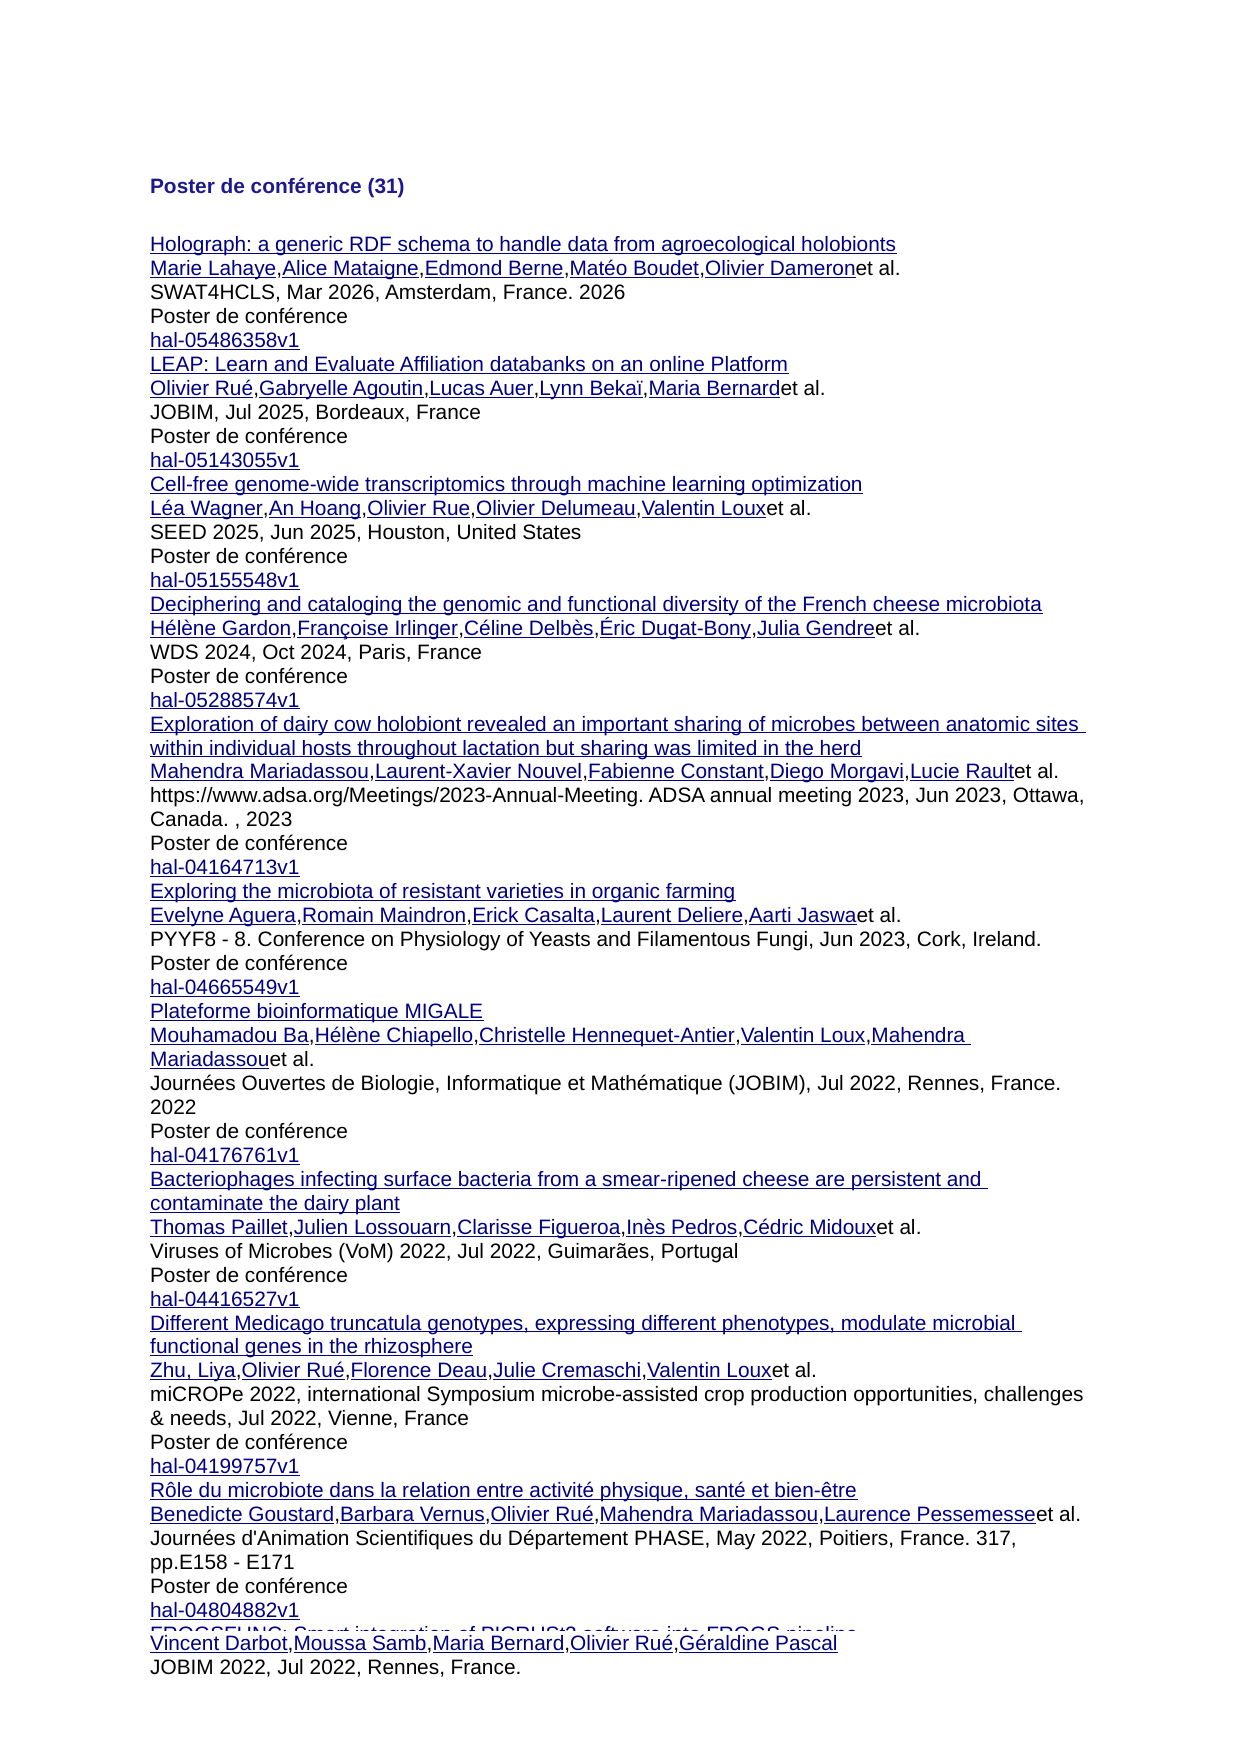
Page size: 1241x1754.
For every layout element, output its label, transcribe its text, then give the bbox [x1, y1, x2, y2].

table_cell Plateforme bioinformatique MIGALE Mouhamadou Ba,Hélène Chiapello,Christelle Hennequet-Antier,Valentin Loux,Mahendra Mariadassouet al. Journées Ouvertes de Biologie, Informatique et Mathématique (JOBIM), Jul 2022, Rennes, France. 2022 Poster de conférence hal-04176761v1 [150, 999, 1090, 1167]
table_cell Exploration of dairy cow holobiont revealed an important sharing of microbes between anatomic sites within individual hosts throughout lactation but sharing was limited in the herd Mahendra Mariadassou,Laurent-Xavier Nouvel,Fabienne Constant,Diego Morgavi,Lucie Raultet al. https://www.adsa.org/Meetings/2023-Annual-Meeting. ADSA annual meeting 2023, Jun 2023, Ottawa, Canada. , 2023 Poster de conférence hal-04164713v1 [150, 711, 1090, 879]
table_cell Exploring the microbiota of resistant varieties in organic farming Evelyne Aguera,Romain Maindron,Erick Casalta,Laurent Deliere,Aarti Jaswaet al. PYYF8 - 8. Conference on Physiology of Yeasts and Filamentous Fungi, Jun 2023, Cork, Ireland. Poster de conférence hal-04665549v1 [150, 879, 1090, 999]
table_cell Different Medicago truncatula genotypes, expressing different phenotypes, modulate microbial functional genes in the rhizosphere Zhu, Liya,Olivier Rué,Florence Deau,Julie Cremaschi,Valentin Louxet al. miCROPe 2022, international Symposium microbe-assisted crop production opportunities, challenges & needs, Jul 2022, Vienne, France Poster de conférence hal-04199757v1 [150, 1310, 1090, 1478]
table_cell FROGSFUNC: Smart integration of PICRUSt2 software into FROGS pipeline Vincent Darbot,Moussa Samb,Maria Bernard,Olivier Rué,Géraldine Pascal JOBIM 2022, Jul 2022, Rennes, France. Poster de conférence hal-03806133v1 [150, 1622, 1090, 1679]
table_cell Rôle du microbiote dans la relation entre activité physique, santé et bien-être Benedicte Goustard,Barbara Vernus,Olivier Rué,Mahendra Mariadassou,Laurence Pessemesseet al. Journées d'Animation Scientifiques du Département PHASE, May 2022, Poitiers, France. 317, pp.E158 - E171 Poster de conférence hal-04804882v1 [150, 1478, 1090, 1622]
table_cell Deciphering and cataloging the genomic and functional diversity of the French cheese microbiota Hélène Gardon,Françoise Irlinger,Céline Delbès,Éric Dugat-Bony,Julia Gendreet al. WDS 2024, Oct 2024, Paris, France Poster de conférence hal-05288574v1 [150, 592, 1090, 711]
table_cell Bacteriophages infecting surface bacteria from a smear-ripened cheese are persistent and contaminate the dairy plant Thomas Paillet,Julien Lossouarn,Clarisse Figueroa,Inès Pedros,Cédric Midouxet al. Viruses of Microbes (VoM) 2022, Jul 2022, Guimarães, Portugal Poster de conférence hal-04416527v1 [150, 1167, 1090, 1310]
subtitle Poster de conférence (31) [150, 174, 1090, 198]
table_cell Cell-free genome-wide transcriptomics through machine learning optimization Léa Wagner,An Hoang,Olivier Rue,Olivier Delumeau,Valentin Louxet al. SEED 2025, Jun 2025, Houston, United States Poster de conférence hal-05155548v1 [150, 472, 1090, 592]
table_header Holograph: a generic RDF schema to handle data from agroecological holobionts Marie Lahaye,Alice Mataigne,Edmond Berne,Matéo Boudet,Olivier Dameronet al. SWAT4HCLS, Mar 2026, Amsterdam, France. 2026 Poster de conférence hal-05486358v1 [150, 232, 1090, 352]
table_cell LEAP: Learn and Evaluate Affiliation databanks on an online Platform Olivier Rué,Gabryelle Agoutin,Lucas Auer,Lynn Bekaï,Maria Bernardet al. JOBIM, Jul 2025, Bordeaux, France Poster de conférence hal-05143055v1 [150, 352, 1090, 472]
